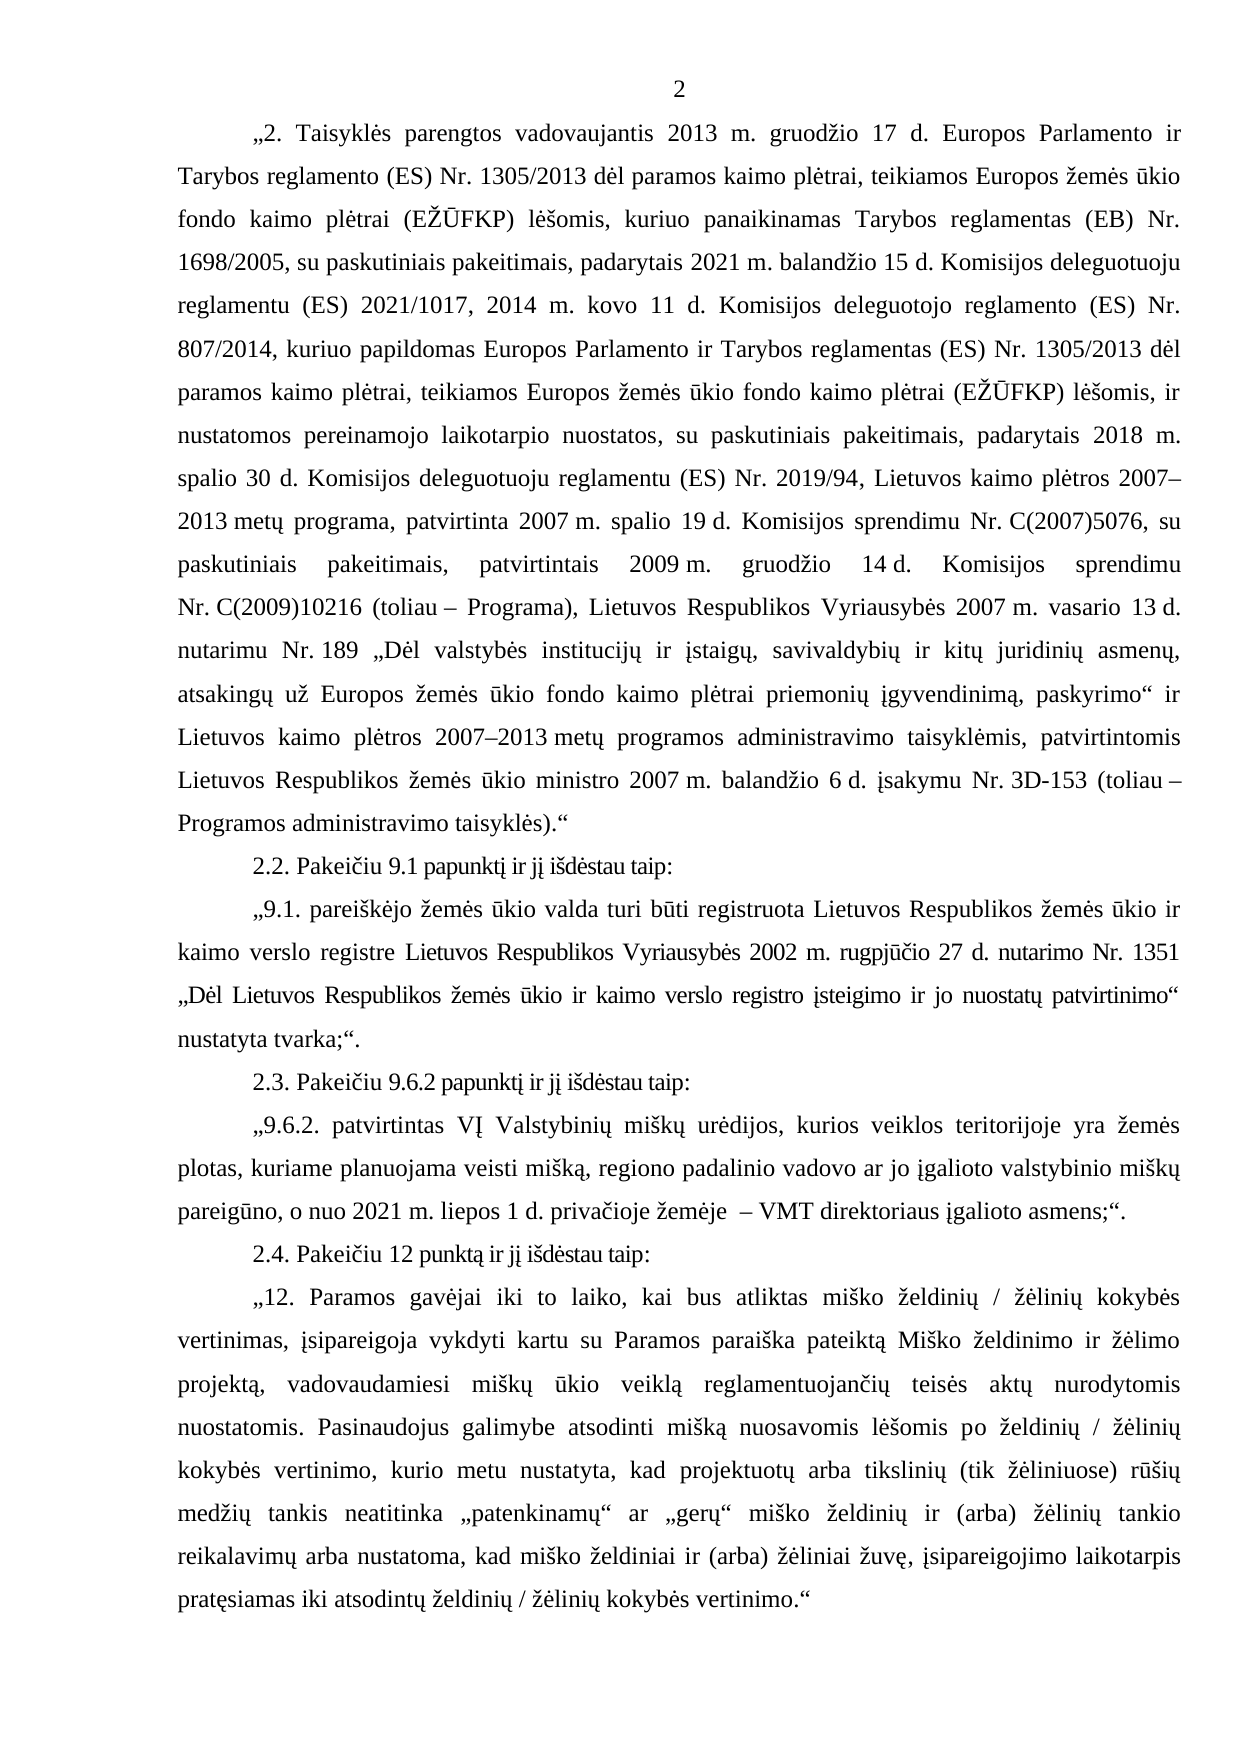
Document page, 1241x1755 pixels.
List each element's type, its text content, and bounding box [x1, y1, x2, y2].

text 2.2. Pakeičiu 9.1 papunktį ir jį išdėstau taip: [177, 851, 1181, 880]
text 2.3. Pakeičiu 9.6.2 papunktį ir jį išdėstau taip: [177, 1067, 1181, 1096]
text „12. Paramos gavėjai iki to laiko, kai bus atliktas miško želdinių / žėlinių kokybės vertinimas, įsipareigoja vykdyti kartu su Paramos paraiška pateiktą Miško želdinimo ir žėlimo projektą, vadovaudamiesi miškų ūkio veiklą reglamentuojančių teisės aktų nurodytomis nuostatomis. Pasinaudojus galimybe atsodinti mišką nuosavomis lėšomis po želdinių / žėlinių kokybės vertinimo, kurio metu nustatyta, kad projektuotų arba tikslinių (tik žėliniuose) rūšių medžių tankis neatitinka „patenkinamų“ ar „gerų“ miško želdinių ir (arba) žėlinių tankio reikalavimų arba nustatoma, kad miško želdiniai ir (arba) žėliniai žuvę, įsipareigojimo laikotarpis pratęsiamas iki atsodintų želdinių / žėlinių kokybės vertinimo.“ [177, 1282, 1181, 1613]
text 2.4. Pakeičiu 12 punktą ir jį išdėstau taip: [177, 1239, 1181, 1268]
text „9.6.2. patvirtintas VĮ Valstybinių miškų urėdijos, kurios veiklos teritorijoje yra žemės plotas, kuriame planuojama veisti mišką, regiono padalinio vadovo ar jo įgalioto valstybinio miškų pareigūno, o nuo 2021 m. liepos 1 d. privačioje žemėje – VMT direktoriaus įgalioto asmens;“. [177, 1110, 1181, 1225]
text „9.1. pareiškėjo žemės ūkio valda turi būti registruota Lietuvos Respublikos žemės ūkio ir kaimo verslo registre Lietuvos Respublikos Vyriausybės 2002 m. rugpjūčio 27 d. nutarimo Nr. 1351 „Dėl Lietuvos Respublikos žemės ūkio ir kaimo verslo registro įsteigimo ir jo nuostatų patvirtinimo“ nustatyta tvarka;“. [177, 894, 1181, 1052]
text „2. Taisyklės parengtos vadovaujantis 2013 m. gruodžio 17 d. Europos Parlamento ir Tarybos reglamento (ES) Nr. 1305/2013 dėl paramos kaimo plėtrai, teikiamos Europos žemės ūkio fondo kaimo plėtrai (EŽŪFKP) lėšomis, kuriuo panaikinamas Tarybos reglamentas (EB) Nr. 1698/2005, su paskutiniais pakeitimais, padarytais 2021 m. balandžio 15 d. Komisijos deleguotuoju reglamentu (ES) 2021/1017, 2014 m. kovo 11 d. Komisijos deleguotojo reglamento (ES) Nr. 807/2014, kuriuo papildomas Europos Parlamento ir Tarybos reglamentas (ES) Nr. 1305/2013 dėl paramos kaimo plėtrai, teikiamos Europos žemės ūkio fondo kaimo plėtrai (EŽŪFKP) lėšomis, ir nustatomos pereinamojo laikotarpio nuostatos, su paskutiniais pakeitimais, padarytais 2018 m. spalio 30 d. Komisijos deleguotuoju reglamentu (ES) Nr. 2019/94, Lietuvos kaimo plėtros 2007–2013 metų programa, patvirtinta 2007 m. spalio 19 d. Komisijos sprendimu Nr. C(2007)5076, su paskutiniais pakeitimais, patvirtintais 2009 m. gruodžio 14 d. Komisijos sprendimu Nr. C(2009)10216 (toliau – Programa), Lietuvos Respublikos Vyriausybės 2007 m. vasario 13 d. nutarimu Nr. 189 „Dėl valstybės institucijų ir įstaigų, savivaldybių ir kitų juridinių asmenų, atsakingų už Europos žemės ūkio fondo kaimo plėtrai priemonių įgyvendinimą, paskyrimo“ ir Lietuvos kaimo plėtros 2007–2013 metų programos administravimo taisyklėmis, patvirtintomis Lietuvos Respublikos žemės ūkio ministro 2007 m. balandžio 6 d. įsakymu Nr. 3D-153 (toliau – Programos administravimo taisyklės).“ [177, 118, 1181, 837]
